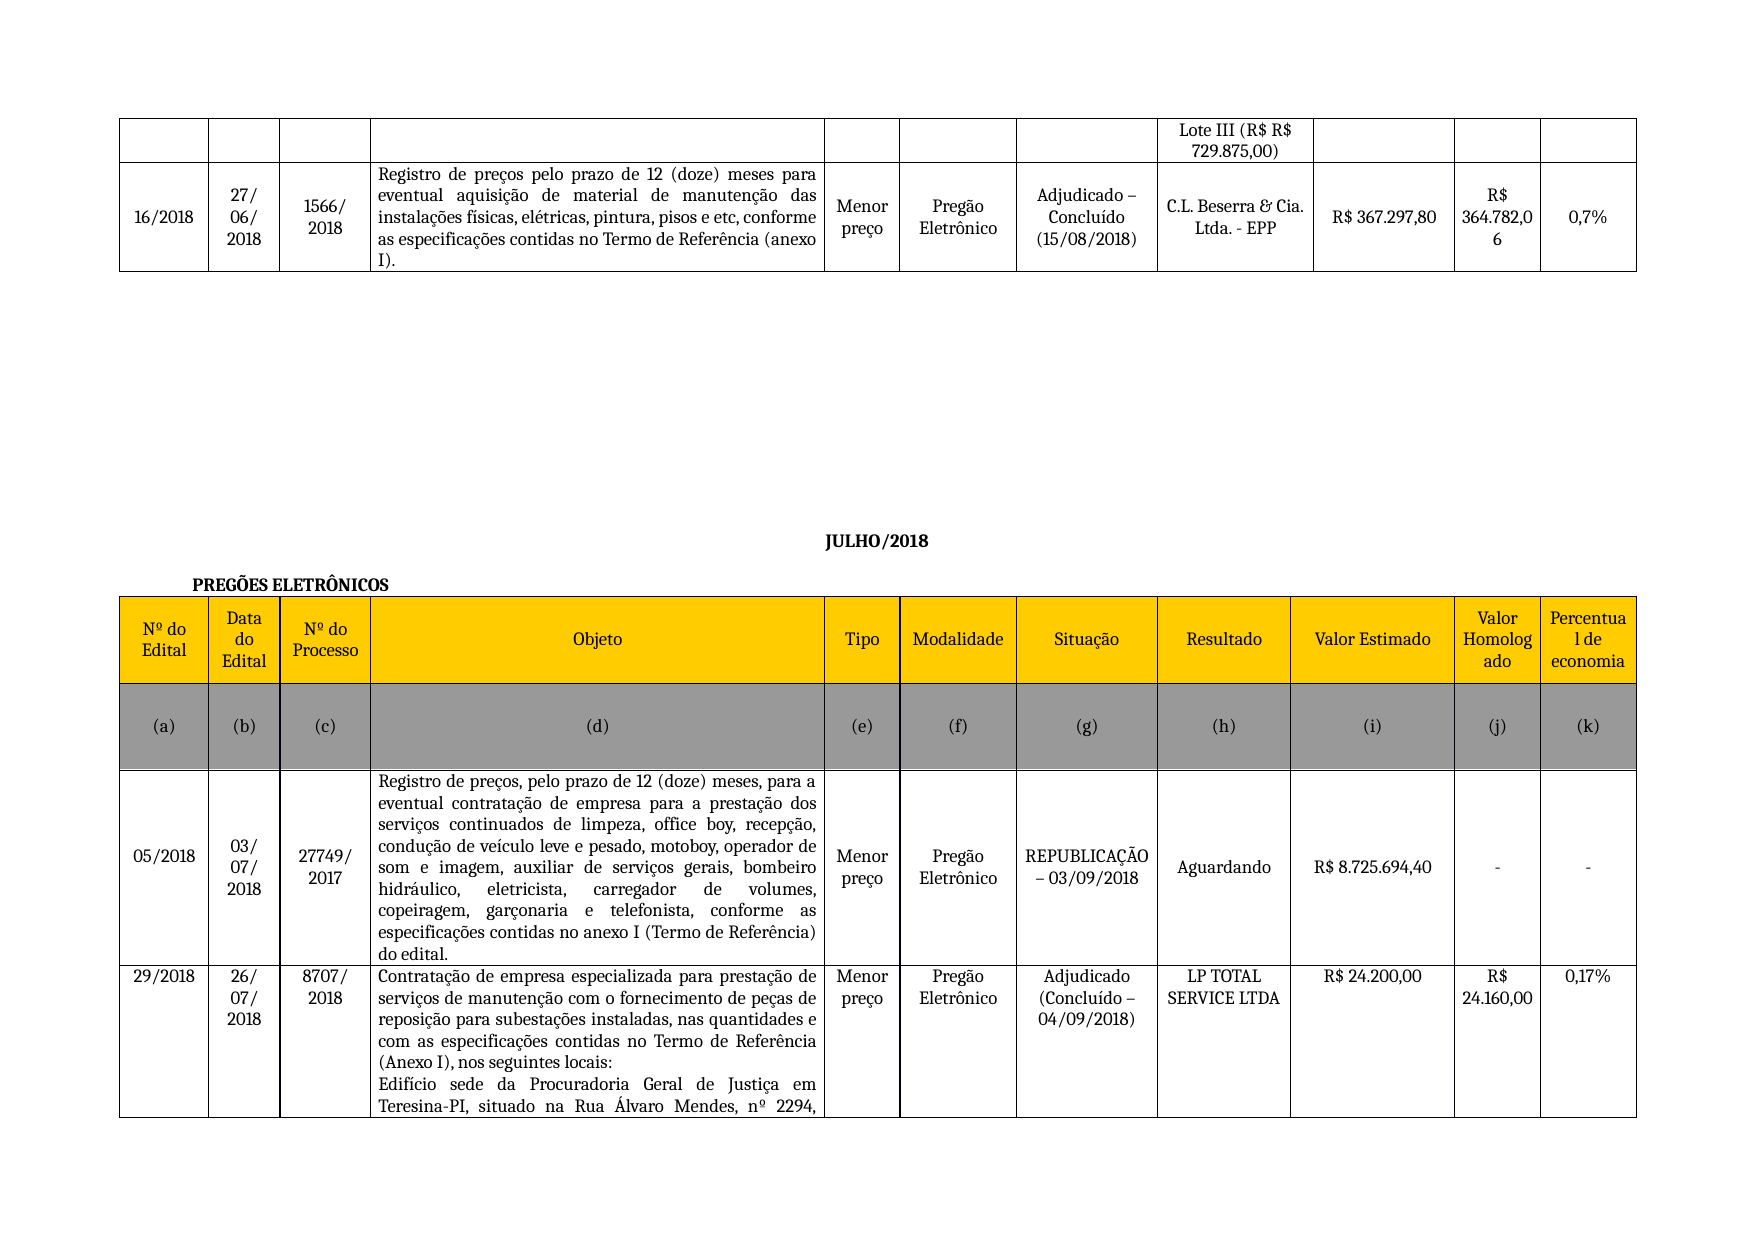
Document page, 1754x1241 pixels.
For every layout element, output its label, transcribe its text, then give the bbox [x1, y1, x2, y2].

table_cell (k) [1541, 684, 1636, 769]
table_cell 0,17% [1541, 966, 1636, 1117]
table_cell Registro de preços pelo prazo de 12 (doze) meses para eventual aquisição de material de manutenção das instalações físicas, elétricas, pintura, pisos e etc, conforme as especificações contidas no Termo de Referência (anexo I). [371, 163, 824, 271]
table_cell Contratação de empresa especializada para prestação de serviços de manutenção com o fornecimento de peças de reposição para subestações instaladas, nas quantidades e com as especificações contidas no Termo de Referência (Anexo I), nos seguintes locais: Edifício sede da Procuradoria Geral de Justiça em Teresina-PI, situado na Rua Álvaro Mendes, nº 2294, [371, 966, 824, 1117]
table_cell (b) [209, 684, 279, 769]
table_cell Registro de preços, pelo prazo de 12 (doze) meses, para a eventual contratação de empresa para a prestação dos serviços continuados de limpeza, office boy, recepção, condução de veículo leve e pesado, motoboy, operador de som e imagem, auxiliar de serviços gerais, bombeiro hidráulico, eletricista, carregador de volumes, copeiragem, garçonaria e telefonista, conforme as especificações contidas no anexo I (Termo de Referência) do edital. [371, 771, 824, 965]
table_cell [209, 119, 279, 162]
table_cell R$ 367.297,80 [1314, 163, 1454, 271]
table_header Valor Homologado [1455, 597, 1540, 683]
table_header Percentual de economia [1541, 597, 1636, 683]
table_cell REPUBLICAÇÃO – 03/09/2018 [1017, 771, 1157, 965]
table_header Situação [1017, 597, 1157, 683]
table_cell LP TOTAL SERVICE LTDA [1158, 966, 1290, 1117]
table_cell - [1455, 771, 1540, 965]
table_cell [1455, 119, 1540, 162]
table_cell Adjudicado (Concluído – 04/09/2018) [1017, 966, 1157, 1117]
table_cell Menor preço [825, 163, 899, 271]
table_header Objeto [371, 597, 824, 683]
table_cell 03/ 07/ 2018 [209, 771, 279, 965]
table_cell (f) [901, 684, 1016, 769]
table_cell Adjudicado – Concluído (15/08/2018) [1017, 163, 1157, 271]
table_cell Menor preço [825, 966, 899, 1117]
table_cell 8707/ 2018 [281, 966, 370, 1117]
table_cell [280, 119, 370, 162]
table_cell 0,7% [1541, 163, 1636, 271]
table_cell R$ 24.160,00 [1455, 966, 1540, 1117]
table_cell [1017, 119, 1157, 162]
table_cell 05/2018 [120, 771, 208, 965]
table_cell C.L. Beserra & Cia. Ltda. - EPP [1158, 163, 1313, 271]
table_cell [1541, 119, 1636, 162]
table_cell Pregão Eletrônico [901, 771, 1016, 965]
table_cell [900, 119, 1016, 162]
table_cell [825, 119, 899, 162]
table_cell (c) [281, 684, 370, 769]
table_cell [371, 119, 824, 162]
table_cell Menor preço [825, 771, 899, 965]
text JULHO/2018 [118, 531, 1636, 552]
table_cell Aguardando [1158, 771, 1290, 965]
text PREGÕES ELETRÔNICOS [118, 574, 1636, 596]
table_cell (e) [825, 684, 899, 769]
table_cell (g) [1017, 684, 1157, 769]
table_header Data do Edital [209, 597, 279, 683]
table_cell (j) [1455, 684, 1540, 769]
table_header Nº do Edital [120, 597, 208, 683]
table_cell Pregão Eletrônico [900, 163, 1016, 271]
table_cell 26/ 07/ 2018 [209, 966, 279, 1117]
table_cell 27/ 06/ 2018 [209, 163, 279, 271]
table_cell [1314, 119, 1454, 162]
table_cell Lote III (R$ R$ 729.875,00) [1158, 119, 1313, 162]
table_cell - [1541, 771, 1636, 965]
table_cell R$ 364.782,06 [1455, 163, 1540, 271]
table_cell 16/2018 [120, 163, 208, 271]
table_header Modalidade [901, 597, 1016, 683]
table_cell (d) [371, 684, 824, 769]
table_cell [120, 119, 208, 162]
table_cell Pregão Eletrônico [901, 966, 1016, 1117]
table_cell R$ 8.725.694,40 [1291, 771, 1454, 965]
table_header Nº do Processo [281, 597, 370, 683]
table_cell R$ 24.200,00 [1291, 966, 1454, 1117]
table_cell (a) [120, 684, 208, 769]
table_cell 29/2018 [120, 966, 208, 1117]
table_cell 27749/ 2017 [281, 771, 370, 965]
table_header Resultado [1158, 597, 1290, 683]
table_cell (h) [1158, 684, 1290, 769]
table_cell 1566/ 2018 [280, 163, 370, 271]
table_header Valor Estimado [1291, 597, 1454, 683]
table_cell (i) [1291, 684, 1454, 769]
table_header Tipo [825, 597, 899, 683]
